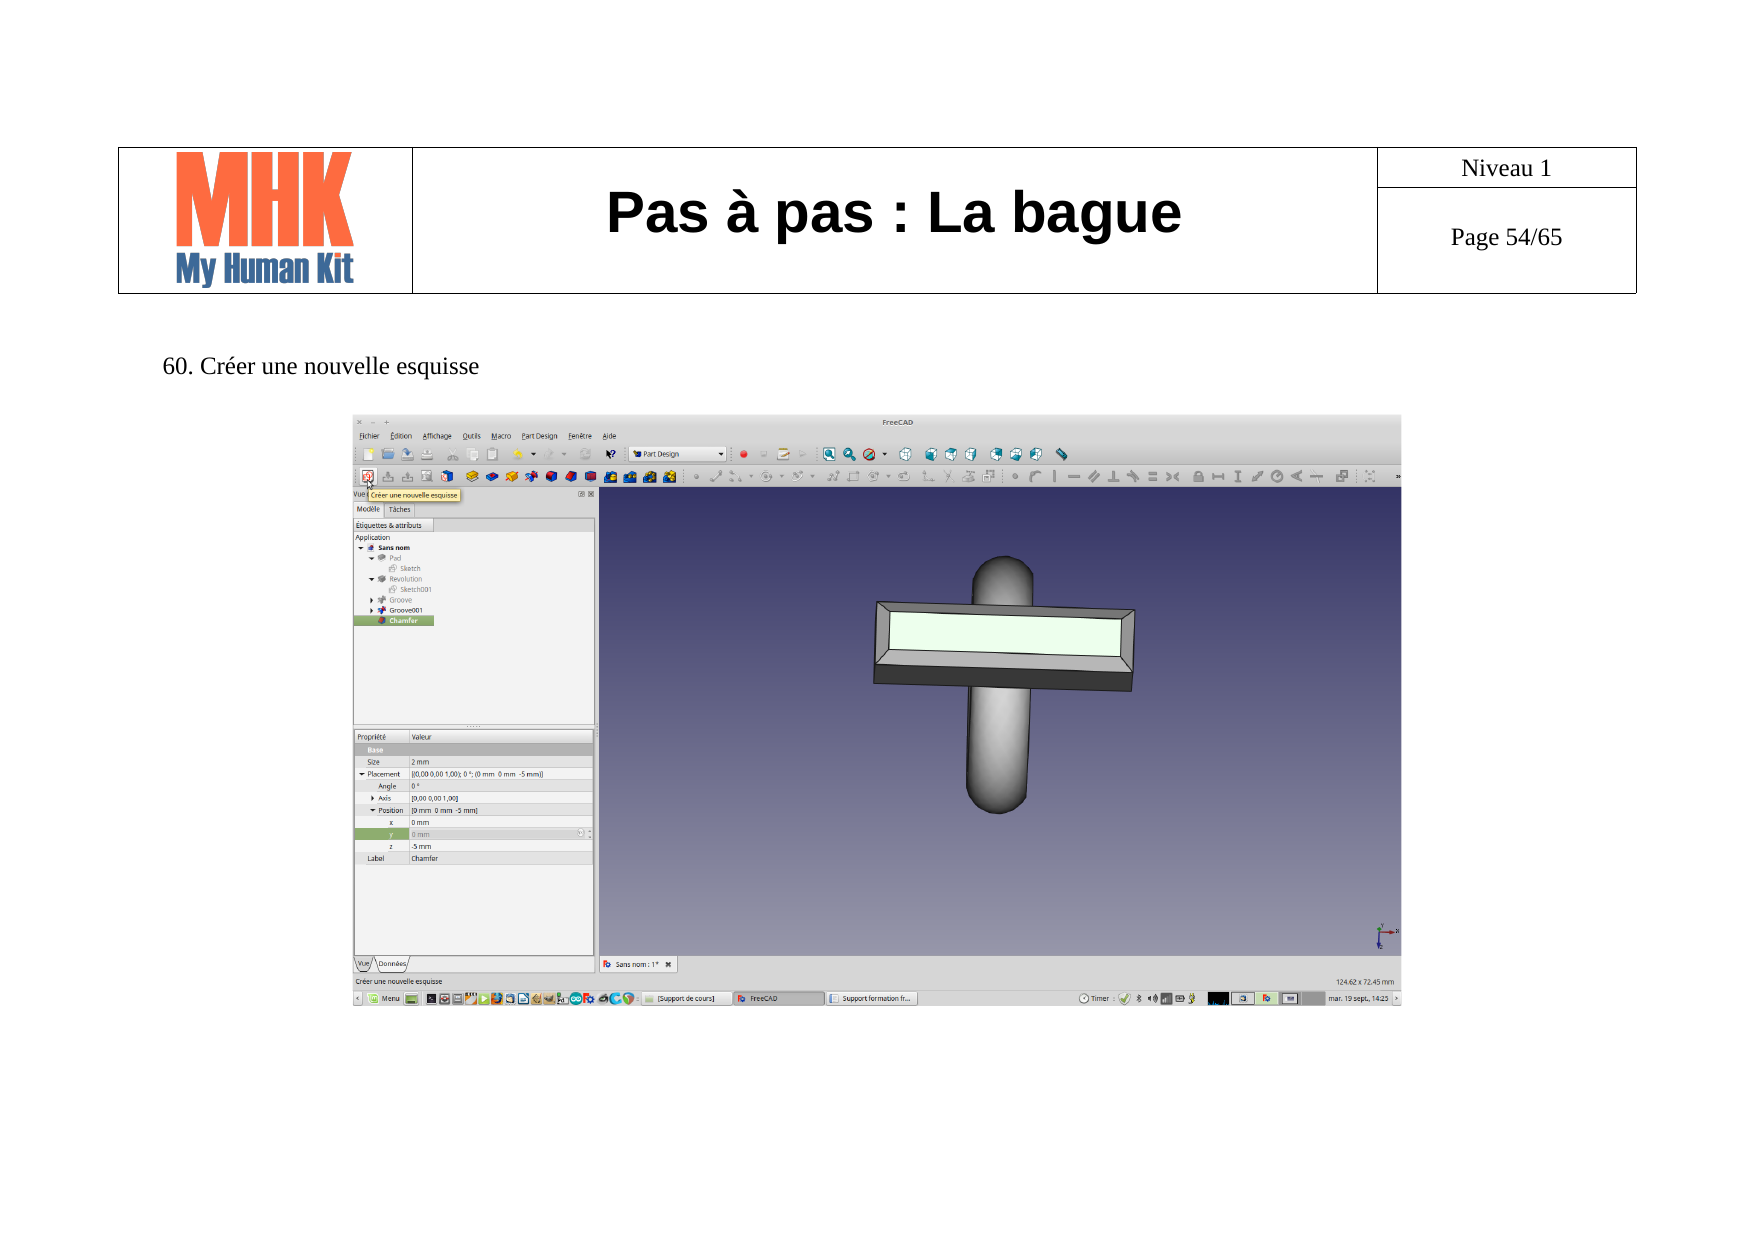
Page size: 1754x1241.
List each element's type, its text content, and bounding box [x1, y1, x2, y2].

picture [352, 414, 1402, 1006]
table_header [118, 409, 1636, 1011]
picture [176, 152, 354, 288]
list Créer une nouvelle esquisse [162, 351, 1636, 380]
